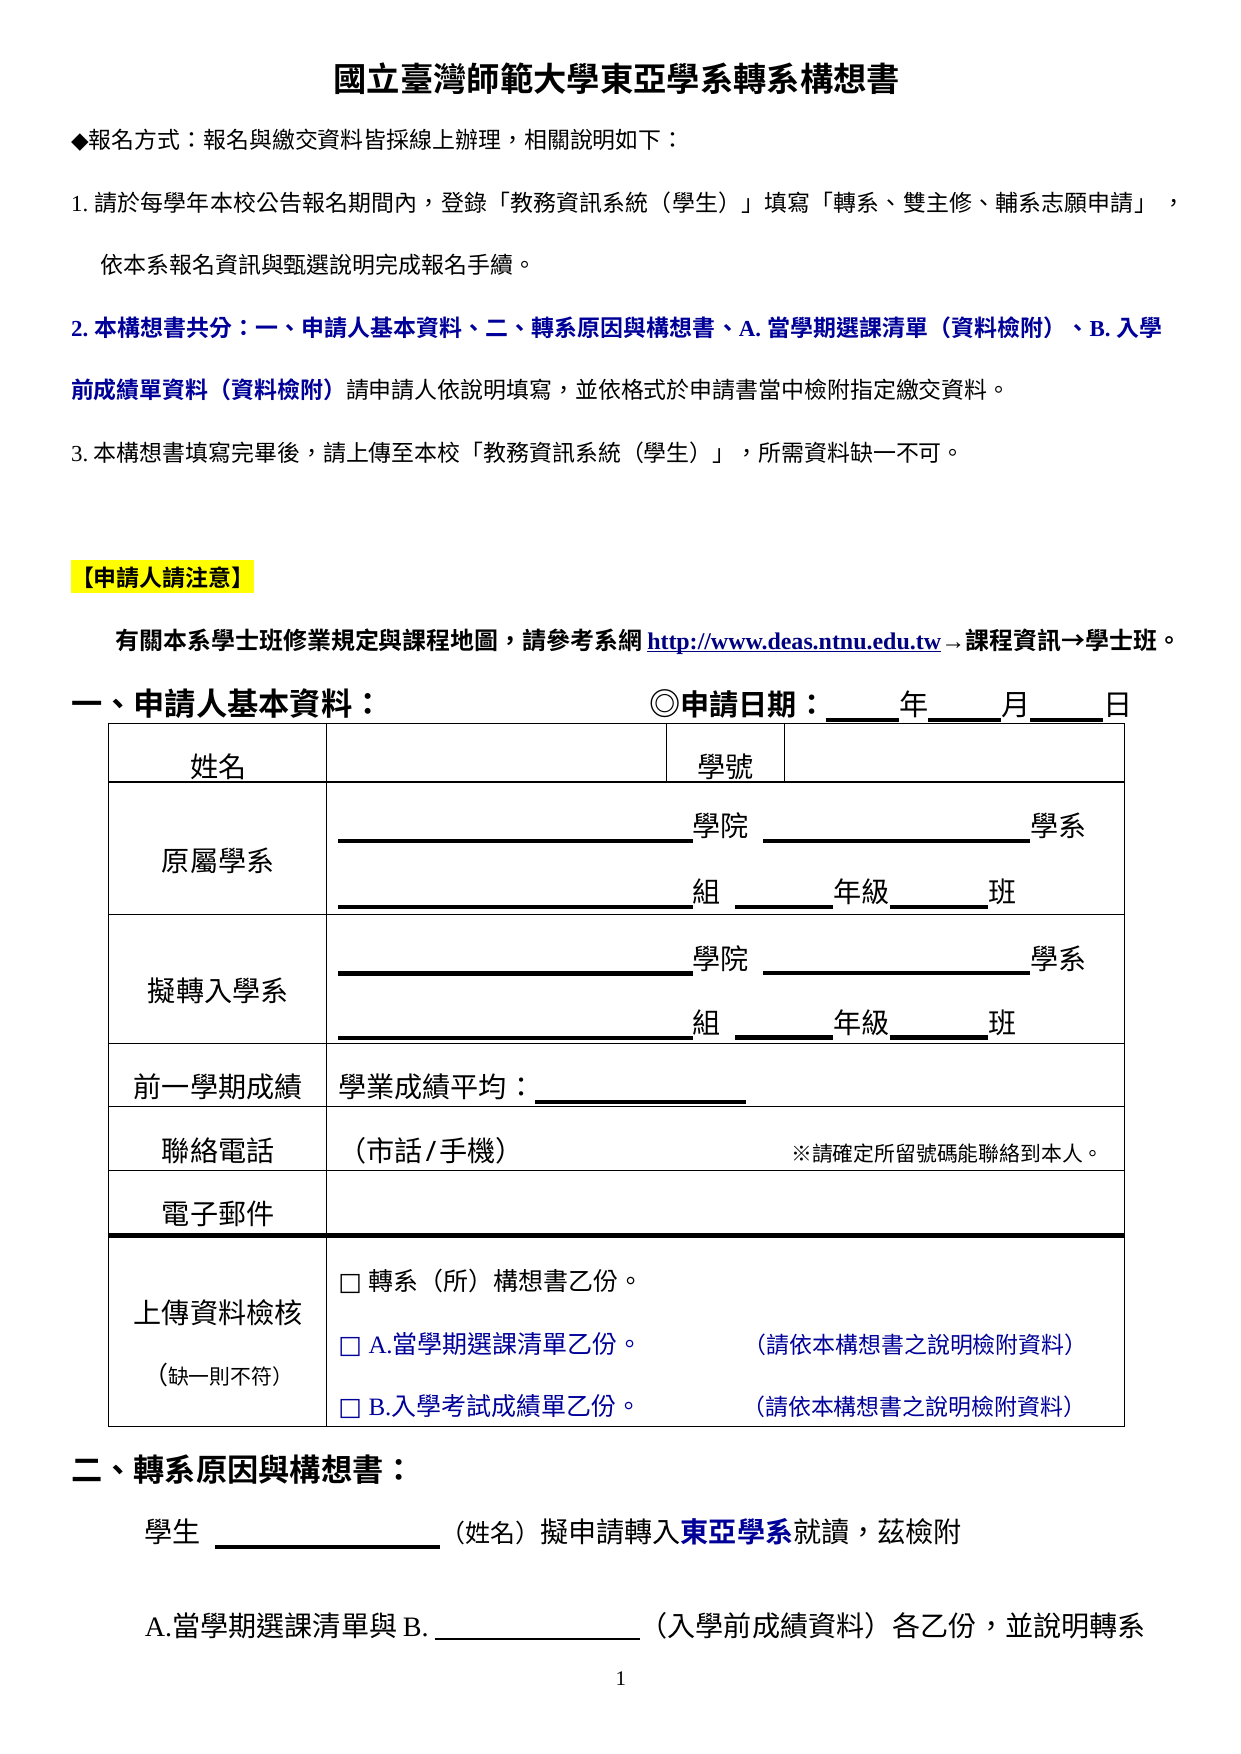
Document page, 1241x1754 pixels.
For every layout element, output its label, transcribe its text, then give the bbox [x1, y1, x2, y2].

text 一、申請人基本資料： ◎申請日期： 年 月 日 [71, 660, 1162, 722]
text 國立臺灣師範大學東亞學系轉系構想書 [71, 35, 1162, 97]
table_cell 學業成績平均： [327, 1044, 1124, 1106]
table_cell 學院 學系 [327, 915, 1124, 978]
table_header 姓名 [109, 724, 326, 781]
table_header [785, 724, 1124, 781]
table_cell 電子郵件 [109, 1171, 326, 1233]
table_cell 聯絡電話 [109, 1107, 326, 1170]
text 2. 本構想書共分：一、申請人基本資料、二、轉系原因與構想書、A. 當學期選課清單（資料檢附）、B. 入學前成績單資料（資料檢附）請申請人依說明填寫，並依格式於申請書當中檢附指定繳交資料。 [71, 285, 1162, 410]
table_cell 擬轉入學系 [109, 915, 326, 1043]
text 學生 （姓名）擬申請轉入東亞學系就讀，茲檢附 A.當學期選課清單與B. （入學前成績資料）各乙份，並說明轉系 [144, 1489, 1162, 1645]
text 1. 請於每學年本校公告報名期間內，登錄「教務資訊系統（學生）」填寫「轉系、雙主修、輔系志願申請」，依本系報名資訊與甄選說明完成報名手續。 [71, 160, 1162, 285]
table_cell 上傳資料檢核 （缺一則不符） [109, 1238, 326, 1426]
table_cell 學院 學系 [327, 783, 1124, 845]
table_cell □ 轉系（所）構想書乙份。 □ A.當學期選課清單乙份。 （請依本構想書之說明檢附資料） □ B.入學考試成績單乙份。 （請依本構想書之說明檢附資料） [327, 1238, 1124, 1426]
text 二、轉系原因與構想書： [71, 1427, 1162, 1489]
table_cell （市話/手機） ※請確定所留號碼能聯絡到本人。 [327, 1107, 1124, 1170]
text 3. 本構想書填寫完畢後，請上傳至本校「教務資訊系統（學生）」，所需資料缺一不可。 [71, 410, 1162, 472]
table_cell 原屬學系 [109, 783, 326, 914]
table_cell 組 年級 班 [327, 979, 1124, 1043]
text 有關本系學士班修業規定與課程地圖，請參考系網http://www.deas.ntnu.edu.tw→課程資訊→學士班。 [115, 597, 1162, 660]
text 【申請人請注意】 [71, 535, 1162, 597]
table_header [327, 724, 666, 781]
table_cell [327, 1171, 1124, 1233]
table_cell 前一學期成績 [109, 1044, 326, 1106]
text ◆報名方式：報名與繳交資料皆採線上辦理，相關說明如下： [71, 97, 1162, 160]
table_header 學號 [667, 724, 784, 781]
table_cell 組 年級 班 [327, 846, 1124, 914]
